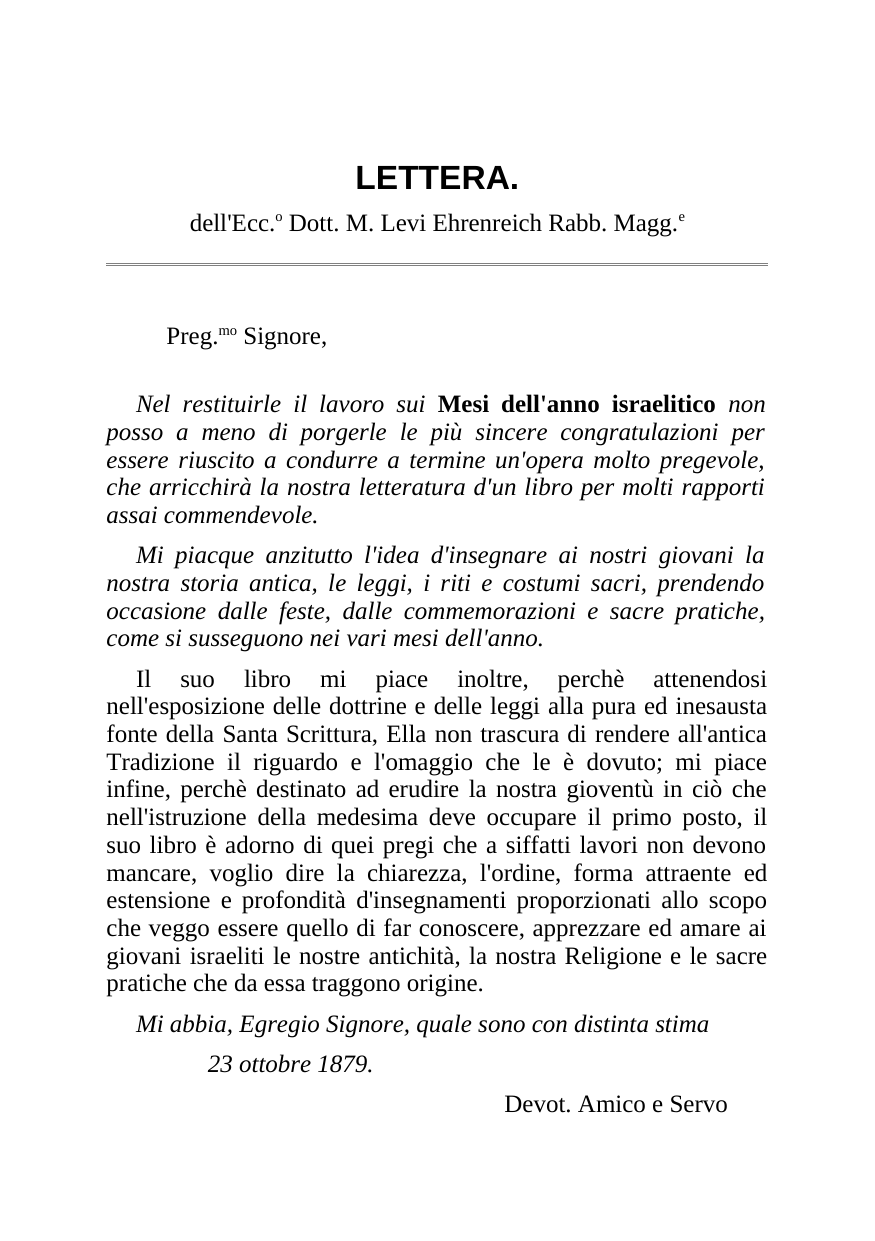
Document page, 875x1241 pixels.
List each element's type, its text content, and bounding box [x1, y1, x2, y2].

subtitle LETTERA. [106, 159, 768, 196]
text Nel restituirle il lavoro sui Mesi dell'anno israelitico non posso a meno di porgerle le più sincere congratulazioni per essere riuscito a condurre a termine un'opera molto pregevole, che arricchirà la nostra letteratura d'un libro per molti rapporti assai commendevole. [106, 390, 768, 529]
text Preg.mo Signore, [166, 322, 648, 350]
text Mi piacque anzitutto l'idea d'insegnare ai nostri giovani la nostra storia antica, le leggi, i riti e costumi sacri, prendendo occasione dalle feste, dalle commemorazioni e sacre pratiche, come si susseguono nei vari mesi dell'anno. [106, 541, 768, 652]
text Mi abbia, Egregio Signore, quale sono con distinta stima [106, 1010, 768, 1037]
text 23 ottobre 1879. [178, 1050, 768, 1078]
text Il suo libro mi piace inoltre, perchè attenendosi nell'esposizione delle dottrine e delle leggi alla pura ed inesausta fonte della Santa Scrittura, Ella non trascura di rendere all'antica Tradizione il riguardo e l'omaggio che le è dovuto; mi piace infine, perchè destinato ad erudire la nostra gioventù in ciò che nell'istruzione della medesima deve occupare il primo posto, il suo libro è adorno di quei pregi che a siffatti lavori non devono mancare, voglio dire la chiarezza, l'ordine, forma attraente ed estensione e profondità d'insegnamenti proporzionati allo scopo che veggo essere quello di far conoscere, apprezzare ed amare ai giovani israeliti le nostre antichità, la nostra Religione e le sacre pratiche che da essa traggono origine. [106, 665, 768, 997]
text dell'Ecc.o Dott. M. Levi Ehrenreich Rabb. Magg.e [106, 209, 768, 237]
text Devot. Amico e Servo [464, 1090, 768, 1118]
